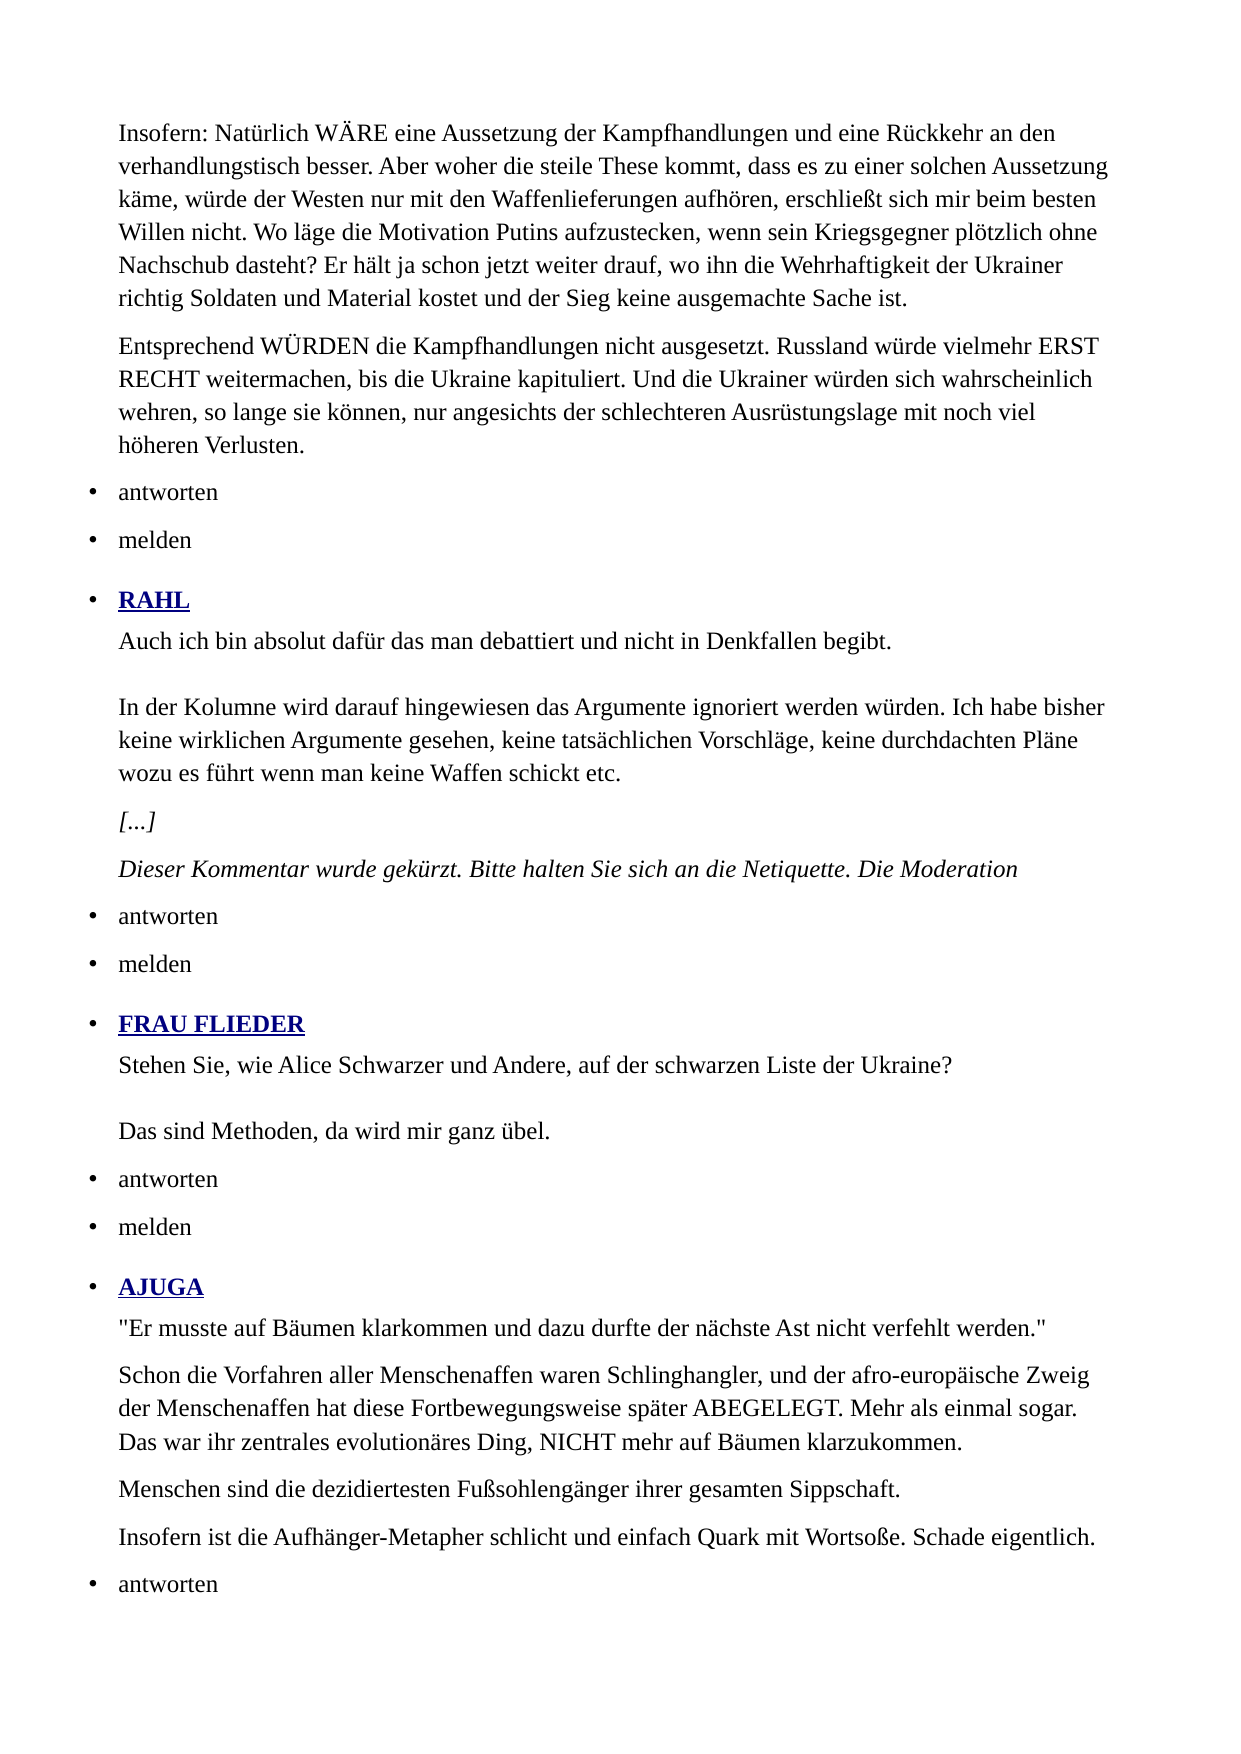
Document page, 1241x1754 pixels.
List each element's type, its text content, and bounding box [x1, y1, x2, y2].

list Stehen Sie, wie Alice Schwarzer und Andere, auf der schwarzen Liste der Ukraine? Das sind Methoden, da wird mir ganz übel. [118, 1050, 1122, 1145]
list [...] [118, 806, 1122, 835]
list antworten [118, 477, 1122, 506]
list antworten [118, 1569, 1122, 1598]
list melden [118, 525, 1122, 554]
list Schon die Vorfahren aller Menschenaffen waren Schlinghangler, und der afro-europäische Zweig der Menschenaffen hat diese Fortbewegungsweise später ABEGELEGT. Mehr als einmal sogar. Das war ihr zentrales evolutionäres Ding, NICHT mehr auf Bäumen klarzukommen. [118, 1361, 1122, 1455]
list Insofern: Natürlich WÄRE eine Aussetzung der Kampfhandlungen und eine Rückkehr an den verhandlungstisch besser. Aber woher die steile These kommt, dass es zu einer solchen Aussetzung käme, würde der Westen nur mit den Waffenlieferungen aufhören, erschließt sich mir beim besten Willen nicht. Wo läge die Motivation Putins aufzustecken, wenn sein Kriegsgegner plötzlich ohne Nachschub dasteht? Er hält ja schon jetzt weiter drauf, wo ihn die Wehrhaftigkeit der Ukrainer richtig Soldaten und Material kostet und der Sieg keine ausgemachte Sache ist. [118, 118, 1122, 312]
list Auch ich bin absolut dafür das man debattiert und nicht in Denkfallen begibt. In der Kolumne wird darauf hingewiesen das Argumente ignoriert werden würden. Ich habe bisher keine wirklichen Argumente gesehen, keine tatsächlichen Vorschläge, keine durchdachten Pläne wozu es führt wenn man keine Waffen schickt etc. [118, 626, 1122, 787]
list melden [118, 949, 1122, 978]
list melden [118, 1212, 1122, 1240]
list Insofern ist die Aufhänger-Metapher schlicht und einfach Quark mit Wortsoße. Schade eigentlich. [118, 1522, 1122, 1551]
list antworten [118, 901, 1122, 930]
subtitle RAHL [118, 585, 1122, 614]
subtitle FRAU FLIEDER [118, 1009, 1122, 1038]
list Menschen sind die dezidiertesten Fußsohlengänger ihrer gesamten Sippschaft. [118, 1474, 1122, 1503]
list Dieser Kommentar wurde gekürzt. Bitte halten Sie sich an die Netiquette. Die Moderation [118, 854, 1122, 882]
subtitle AJUGA [118, 1272, 1122, 1300]
list antworten [118, 1164, 1122, 1193]
list "Er musste auf Bäumen klarkommen und dazu durfte der nächste Ast nicht verfehlt werden." [118, 1313, 1122, 1342]
list Entsprechend WÜRDEN die Kampfhandlungen nicht ausgesetzt. Russland würde vielmehr ERST RECHT weitermachen, bis die Ukraine kapituliert. Und die Ukrainer würden sich wahrscheinlich wehren, so lange sie können, nur angesichts der schlechteren Ausrüstungslage mit noch viel höheren Verlusten. [118, 331, 1122, 459]
